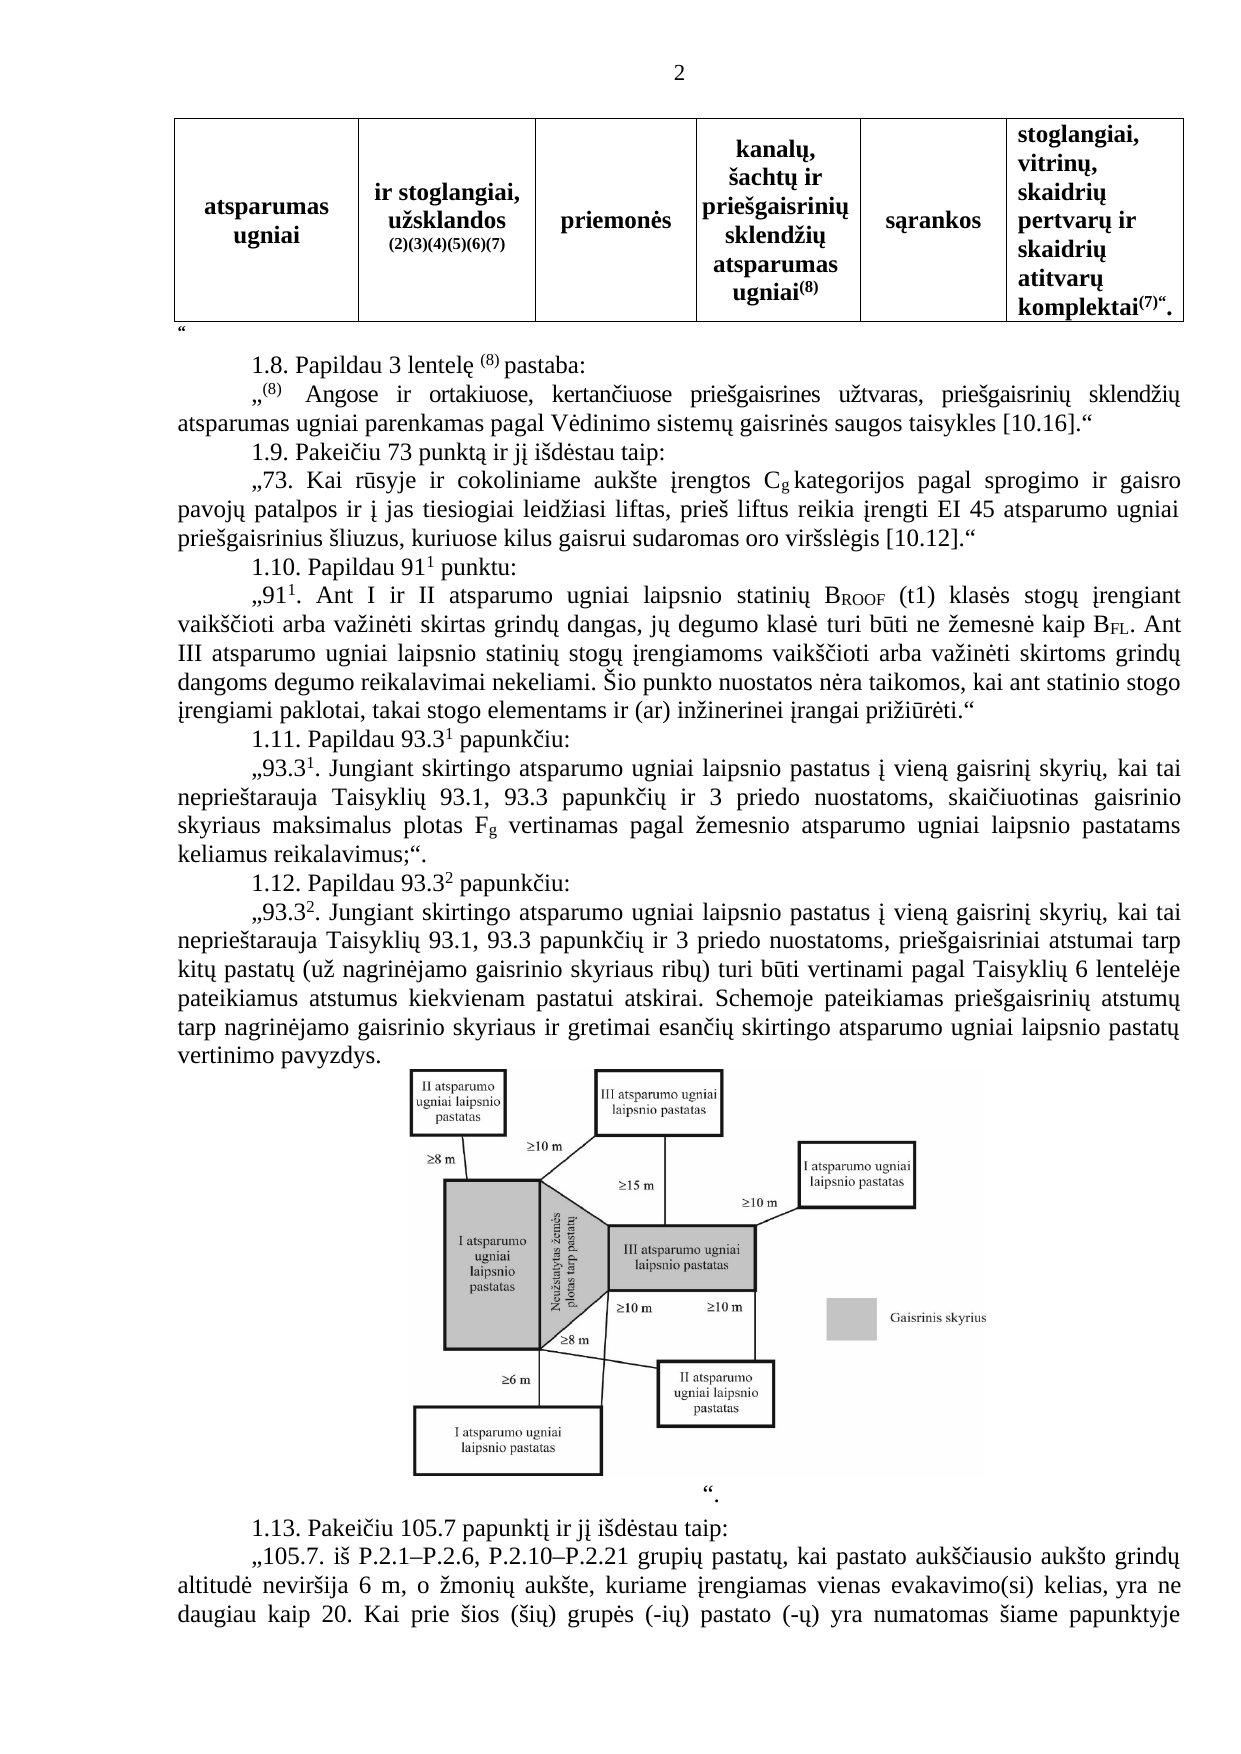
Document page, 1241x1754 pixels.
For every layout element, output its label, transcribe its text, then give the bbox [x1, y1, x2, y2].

table_header ir stoglangiai, užsklandos (2)(3)(4)(5)(6)(7) [359, 119, 535, 321]
text 1.11. Papildau 93.31 papunkčiu: [177, 724, 1181, 753]
text 1.13. Pakeičiu 105.7 papunktį ir jį išdėstau taip: [177, 1513, 1181, 1541]
table_header stoglangiai, vitrinų, skaidrių pertvarų ir skaidrių atitvarų komplektai(7)“. [1007, 119, 1183, 321]
text „(8) Angose ir ortakiuose, kertančiuose priešgaisrines užtvaras, priešgaisrinių sklendžių atsparumas ugniai parenkamas pagal Vėdinimo sistemų gaisrinės saugos taisykles [10.16].“ [177, 379, 1181, 437]
table_header sąrankos [861, 119, 1006, 321]
text „73. Kai rūsyje ir cokoliniame aukšte įrengtos Cg kategorijos pagal sprogimo ir gaisro pavojų patalpos ir į jas tiesiogiai leidžiasi liftas, prieš liftus reikia įrengti EI 45 atsparumo ugniai priešgaisrinius šliuzus, kuriuose kilus gaisrui sudaromas oro viršslėgis [10.12].“ [177, 465, 1181, 552]
table_header priemonės [536, 119, 696, 321]
text 1.8. Papildau 3 lentelę (8) pastaba: [177, 350, 1181, 379]
text 1.12. Papildau 93.32 papunkčiu: [177, 868, 1181, 897]
text „911. Ant I ir II atsparumo ugniai laipsnio statinių BROOF (t1) klasės stogų įrengiant vaikščioti arba važinėti skirtas grindų dangas, jų degumo klasė turi būti ne žemesnė kaip BFL. Ant III atsparumo ugniai laipsnio statinių stogų įrengiamoms vaikščioti arba važinėti skirtoms grindų dangoms degumo reikalavimai nekeliami. Šio punkto nuostatos nėra taikomos, kai ant statinio stogo įrengiami paklotai, takai stogo elementams ir (ar) inžinerinei įrangai prižiūrėti.“ [177, 580, 1181, 724]
text 1.10. Papildau 911 punktu: [177, 552, 1181, 580]
text „93.31. Jungiant skirtingo atsparumo ugniai laipsnio pastatus į vieną gaisrinį skyrių, kai tai neprieštarauja Taisyklių 93.1, 93.3 papunkčių ir 3 priedo nuostatoms, skaičiuotinas gaisrinio skyriaus maksimalus plotas Fg vertinamas pagal žemesnio atsparumo ugniai laipsnio pastatams keliamus reikalavimus;“. [177, 753, 1181, 868]
table_header kanalų, šachtų ir priešgaisrinių sklendžių atsparumas ugniai(8) [697, 119, 860, 321]
text „93.32. Jungiant skirtingo atsparumo ugniai laipsnio pastatus į vieną gaisrinį skyrių, kai tai neprieštarauja Taisyklių 93.1, 93.3 papunkčių ir 3 priedo nuostatoms, priešgaisriniai atstumai tarp kitų pastatų (už nagrinėjamo gaisrinio skyriaus ribų) turi būti vertinami pagal Taisyklių 6 lentelėje pateikiamus atstumus kiekvienam pastatui atskirai. Schemoje pateikiamas priešgaisrinių atstumų tarp nagrinėjamo gaisrinio skyriaus ir gretimai esančių skirtingo atsparumo ugniai laipsnio pastatų vertinimo pavyzdys. [177, 897, 1181, 1069]
text “. [177, 1479, 1181, 1508]
text “ [177, 322, 1181, 350]
text 1.9. Pakeičiu 73 punktą ir jį išdėstau taip: [177, 437, 1181, 465]
text „105.7. iš P.2.1–P.2.6, P.2.10–P.2.21 grupių pastatų, kai pastato aukščiausio aukšto grindų altitudė neviršija 6 m, o žmonių aukšte, kuriame įrengiamas vienas evakavimo(si) kelias, yra ne daugiau kaip 20. Kai prie šios (šių) grupės (-ių) pastato (-ų) yra numatomas šiame papunktyje [177, 1541, 1181, 1628]
table_header atsparumas ugniai [175, 119, 358, 321]
